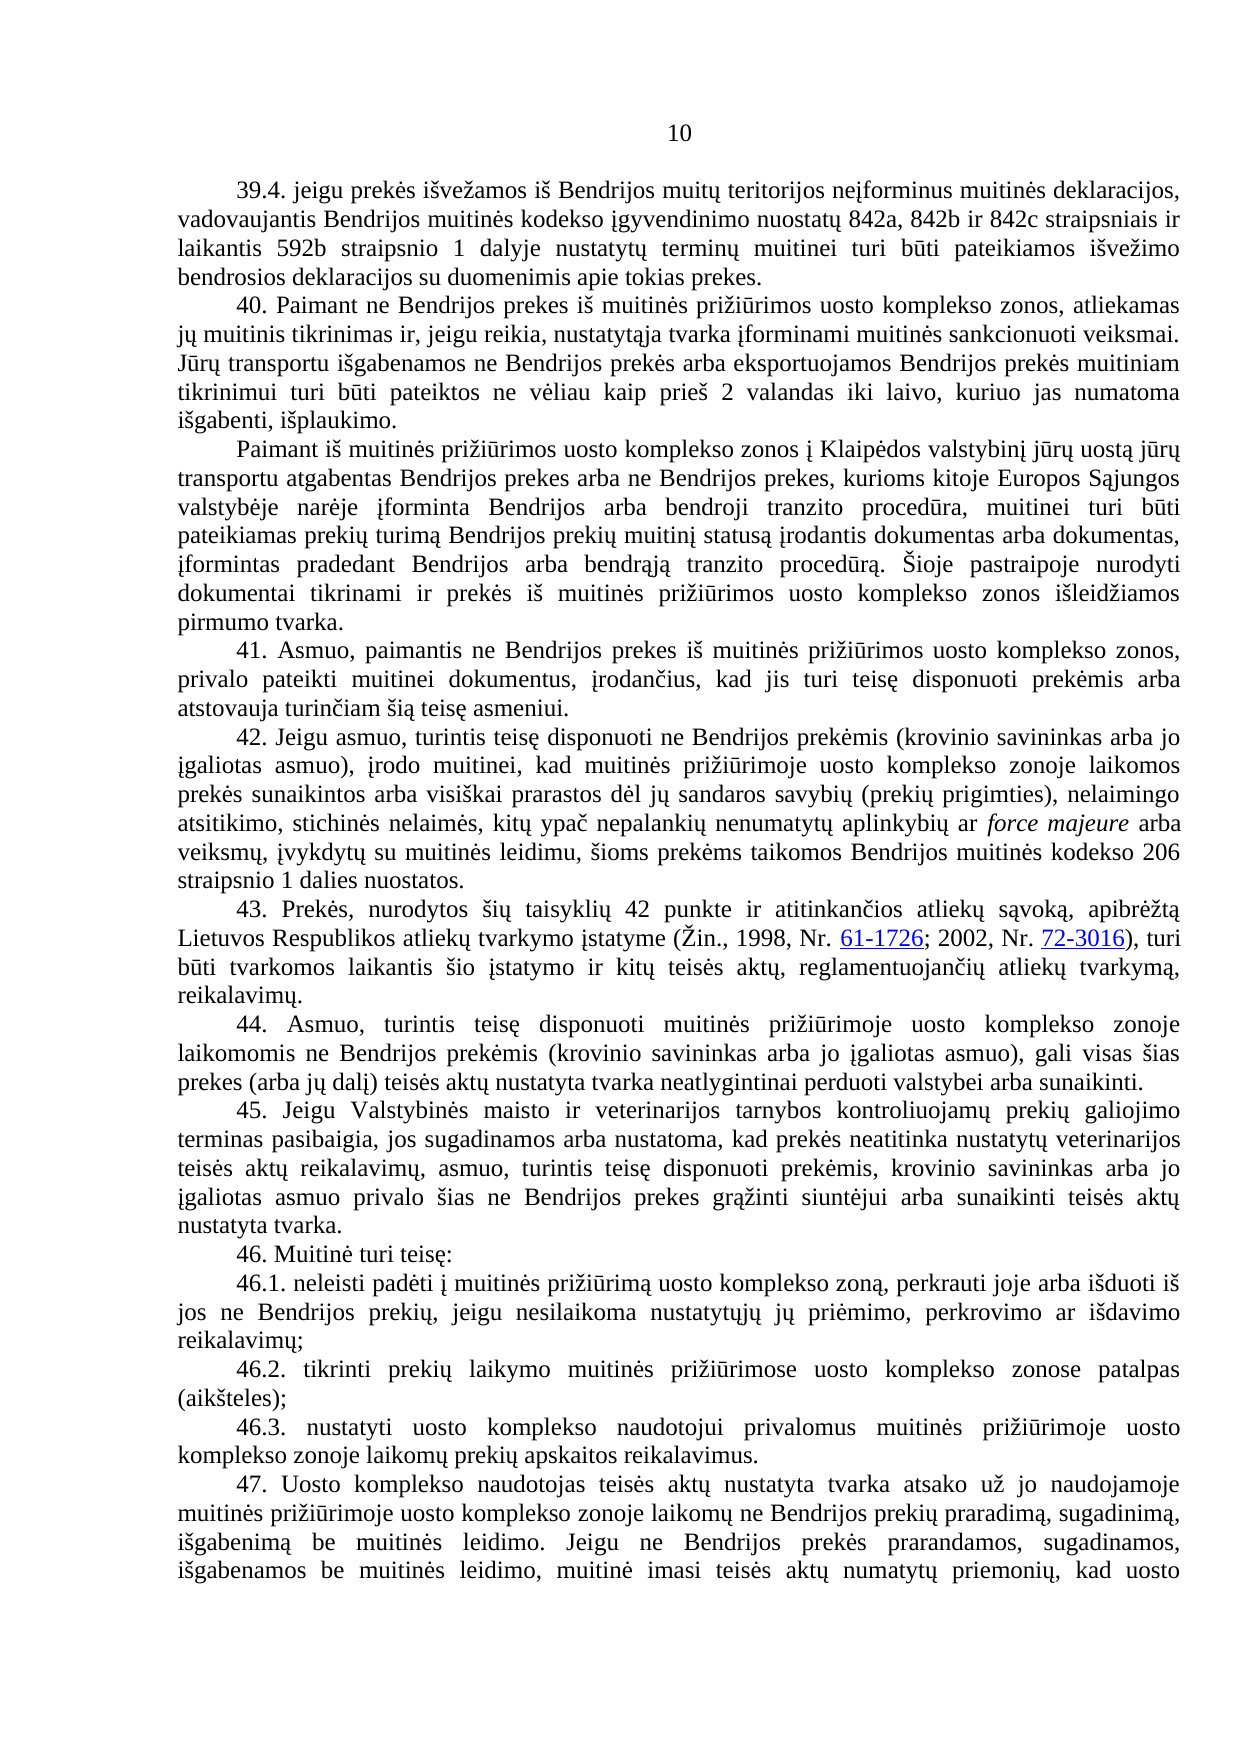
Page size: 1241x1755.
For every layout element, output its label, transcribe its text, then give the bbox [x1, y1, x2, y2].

text 40. Paimant ne Bendrijos prekes iš muitinės prižiūrimos uosto komplekso zonos, atliekamas jų muitinis tikrinimas ir, jeigu reikia, nustatytąja tvarka įforminami muitinės sankcionuoti veiksmai. Jūrų transportu išgabenamos ne Bendrijos prekės arba eksportuojamos Bendrijos prekės muitiniam tikrinimui turi būti pateiktos ne vėliau kaip prieš 2 valandas iki laivo, kuriuo jas numatoma išgabenti, išplaukimo. [177, 291, 1181, 434]
text 47. Uosto komplekso naudotojas teisės aktų nustatyta tvarka atsako už jo naudojamoje muitinės prižiūrimoje uosto komplekso zonoje laikomų ne Bendrijos prekių praradimą, sugadinimą, išgabenimą be muitinės leidimo. Jeigu ne Bendrijos prekės prarandamos, sugadinamos, išgabenamos be muitinės leidimo, muitinė imasi teisės aktų numatytų priemonių, kad uosto [177, 1469, 1181, 1584]
text 41. Asmuo, paimantis ne Bendrijos prekes iš muitinės prižiūrimos uosto komplekso zonos, privalo pateikti muitinei dokumentus, įrodančius, kad jis turi teisę disponuoti prekėmis arba atstovauja turinčiam šią teisę asmeniui. [177, 636, 1181, 722]
text 46.1. neleisti padėti į muitinės prižiūrimą uosto komplekso zoną, perkrauti joje arba išduoti iš jos ne Bendrijos prekių, jeigu nesilaikoma nustatytųjų jų priėmimo, perkrovimo ar išdavimo reikalavimų; [177, 1268, 1181, 1354]
text 46.3. nustatyti uosto komplekso naudotojui privalomus muitinės prižiūrimoje uosto komplekso zonoje laikomų prekių apskaitos reikalavimus. [177, 1412, 1181, 1469]
text Paimant iš muitinės prižiūrimos uosto komplekso zonos į Klaipėdos valstybinį jūrų uostą jūrų transportu atgabentas Bendrijos prekes arba ne Bendrijos prekes, kurioms kitoje Europos Sąjungos valstybėje narėje įforminta Bendrijos arba bendroji tranzito procedūra, muitinei turi būti pateikiamas prekių turimą Bendrijos prekių muitinį statusą įrodantis dokumentas arba dokumentas, įformintas pradedant Bendrijos arba bendrąją tranzito procedūrą. Šioje pastraipoje nurodyti dokumentai tikrinami ir prekės iš muitinės prižiūrimos uosto komplekso zonos išleidžiamos pirmumo tvarka. [177, 434, 1181, 636]
text 46. Muitinė turi teisę: [177, 1239, 1181, 1268]
text 44. Asmuo, turintis teisę disponuoti muitinės prižiūrimoje uosto komplekso zonoje laikomomis ne Bendrijos prekėmis (krovinio savininkas arba jo įgaliotas asmuo), gali visas šias prekes (arba jų dalį) teisės aktų nustatyta tvarka neatlygintinai perduoti valstybei arba sunaikinti. [177, 1009, 1181, 1096]
text 43. Prekės, nurodytos šių taisyklių 42 punkte ir atitinkančios atliekų sąvoką, apibrėžtą Lietuvos Respublikos atliekų tvarkymo įstatyme (Žin., 1998, Nr. 61-1726; 2002, Nr. 72-3016), turi būti tvarkomos laikantis šio įstatymo ir kitų teisės aktų, reglamentuojančių atliekų tvarkymą, reikalavimų. [177, 894, 1181, 1009]
text 42. Jeigu asmuo, turintis teisę disponuoti ne Bendrijos prekėmis (krovinio savininkas arba jo įgaliotas asmuo), įrodo muitinei, kad muitinės prižiūrimoje uosto komplekso zonoje laikomos prekės sunaikintos arba visiškai prarastos dėl jų sandaros savybių (prekių prigimties), nelaimingo atsitikimo, stichinės nelaimės, kitų ypač nepalankių nenumatytų aplinkybių ar force majeure arba veiksmų, įvykdytų su muitinės leidimu, šioms prekėms taikomos Bendrijos muitinės kodekso 206 straipsnio 1 dalies nuostatos. [177, 722, 1181, 894]
text 46.2. tikrinti prekių laikymo muitinės prižiūrimose uosto komplekso zonose patalpas (aikšteles); [177, 1354, 1181, 1412]
text 45. Jeigu Valstybinės maisto ir veterinarijos tarnybos kontroliuojamų prekių galiojimo terminas pasibaigia, jos sugadinamos arba nustatoma, kad prekės neatitinka nustatytų veterinarijos teisės aktų reikalavimų, asmuo, turintis teisę disponuoti prekėmis, krovinio savininkas arba jo įgaliotas asmuo privalo šias ne Bendrijos prekes grąžinti siuntėjui arba sunaikinti teisės aktų nustatyta tvarka. [177, 1096, 1181, 1239]
text 39.4. jeigu prekės išvežamos iš Bendrijos muitų teritorijos neįforminus muitinės deklaracijos, vadovaujantis Bendrijos muitinės kodekso įgyvendinimo nuostatų 842a, 842b ir 842c straipsniais ir laikantis 592b straipsnio 1 dalyje nustatytų terminų muitinei turi būti pateikiamos išvežimo bendrosios deklaracijos su duomenimis apie tokias prekes. [177, 176, 1181, 291]
